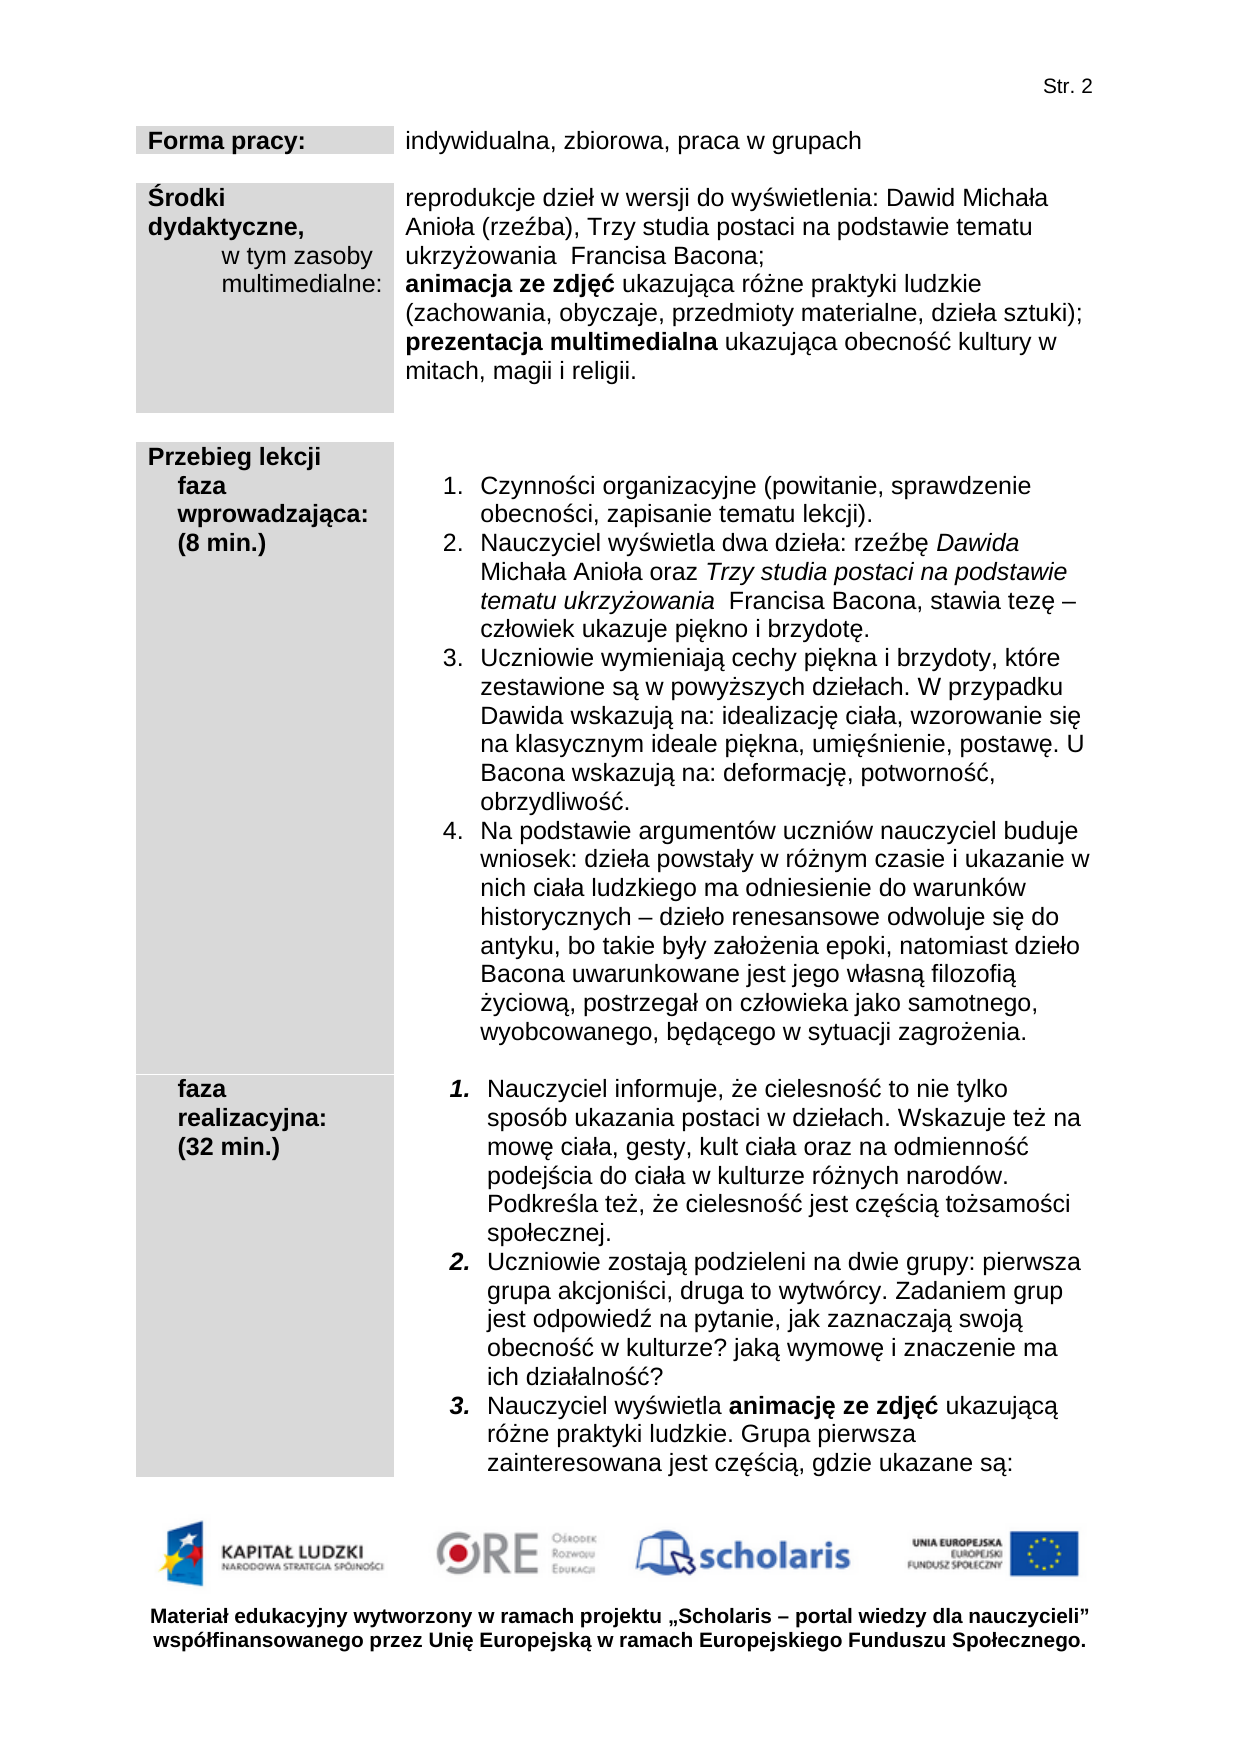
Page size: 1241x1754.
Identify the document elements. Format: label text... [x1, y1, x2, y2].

table_cell Czynności organizacyjne (powitanie, sprawdzenie obecności, zapisanie tematu lekcji). Nauczyciel wyświetla dwa dzieła: rzeźbę Dawida Michała Anioła oraz Trzy studia postaci na podstawie tematu ukrzyżowania Francisa Bacona, stawia tezę – człowiek ukazuje piękno i brzydotę. Uczniowie wymieniają cechy piękna i brzydoty, które zestawione są w powyższych dziełach. W przypadku Dawida wskazują na: idealizację ciała, wzorowanie się na klasycznym ideale piękna, umięśnienie, postawę. U Bacona wskazują na: deformację, potworność, obrzydliwość. Na podstawie argumentów uczniów nauczyciel buduje wniosek: dzieła powstały w różnym czasie i ukazanie w nich ciała ludzkiego ma odniesienie do warunków historycznych – dzieło renesansowe odwoluje się do antyku, bo takie były założenia epoki, natomiast dzieło Bacona uwarunkowane jest jego własną filozofią życiową, postrzegał on człowieka jako samotnego, wyobcowanego, będącego w sytuacji zagrożenia. [394, 471, 1104, 1074]
table_cell faza wprowadzająca: (8 min.) [136, 471, 394, 1074]
table_cell faza realizacyjna: (32 min.) [136, 1075, 394, 1477]
table_cell reprodukcje dzieł w wersji do wyświetlenia: Dawid Michała Anioła (rzeźba), Trzy studia postaci na podstawie tematu ukrzyżowania Francisa Bacona; animacja ze zdjęć ukazująca różne praktyki ludzkie (zachowania, obyczaje, przedmioty materialne, dzieła sztuki); prezentacja multimedialna ukazująca obecność kultury w mitach, magii i religii. [394, 183, 1104, 413]
table_cell [394, 442, 1104, 471]
table_cell [394, 155, 1104, 183]
table_cell Przebieg lekcji [136, 442, 394, 471]
table_cell [394, 413, 1104, 442]
table_cell Nauczyciel informuje, że cielesność to nie tylko sposób ukazania postaci w dziełach. Wskazuje też na mowę ciała, gesty, kult ciała oraz na odmienność podejścia do ciała w kulturze różnych narodów. Podkreśla też, że cielesność jest częścią tożsamości społecznej. Uczniowie zostają podzieleni na dwie grupy: pierwsza grupa akcjoniści, druga to wytwórcy. Zadaniem grup jest odpowiedź na pytanie, jak zaznaczają swoją obecność w kulturze? jaką wymowę i znaczenie ma ich działalność? Nauczyciel wyświetla animację ze zdjęć ukazującą różne praktyki ludzkie. Grupa pierwsza zainteresowana jest częścią, gdzie ukazane są: [394, 1075, 1104, 1477]
picture [149, 1501, 1091, 1603]
table_cell Środki dydaktyczne, w tym zasoby multimedialne: [136, 183, 394, 413]
table_cell [136, 155, 394, 183]
table_cell Forma pracy: [136, 126, 394, 154]
table_cell indywidualna, zbiorowa, praca w grupach [394, 126, 1104, 154]
table_cell [136, 413, 394, 442]
